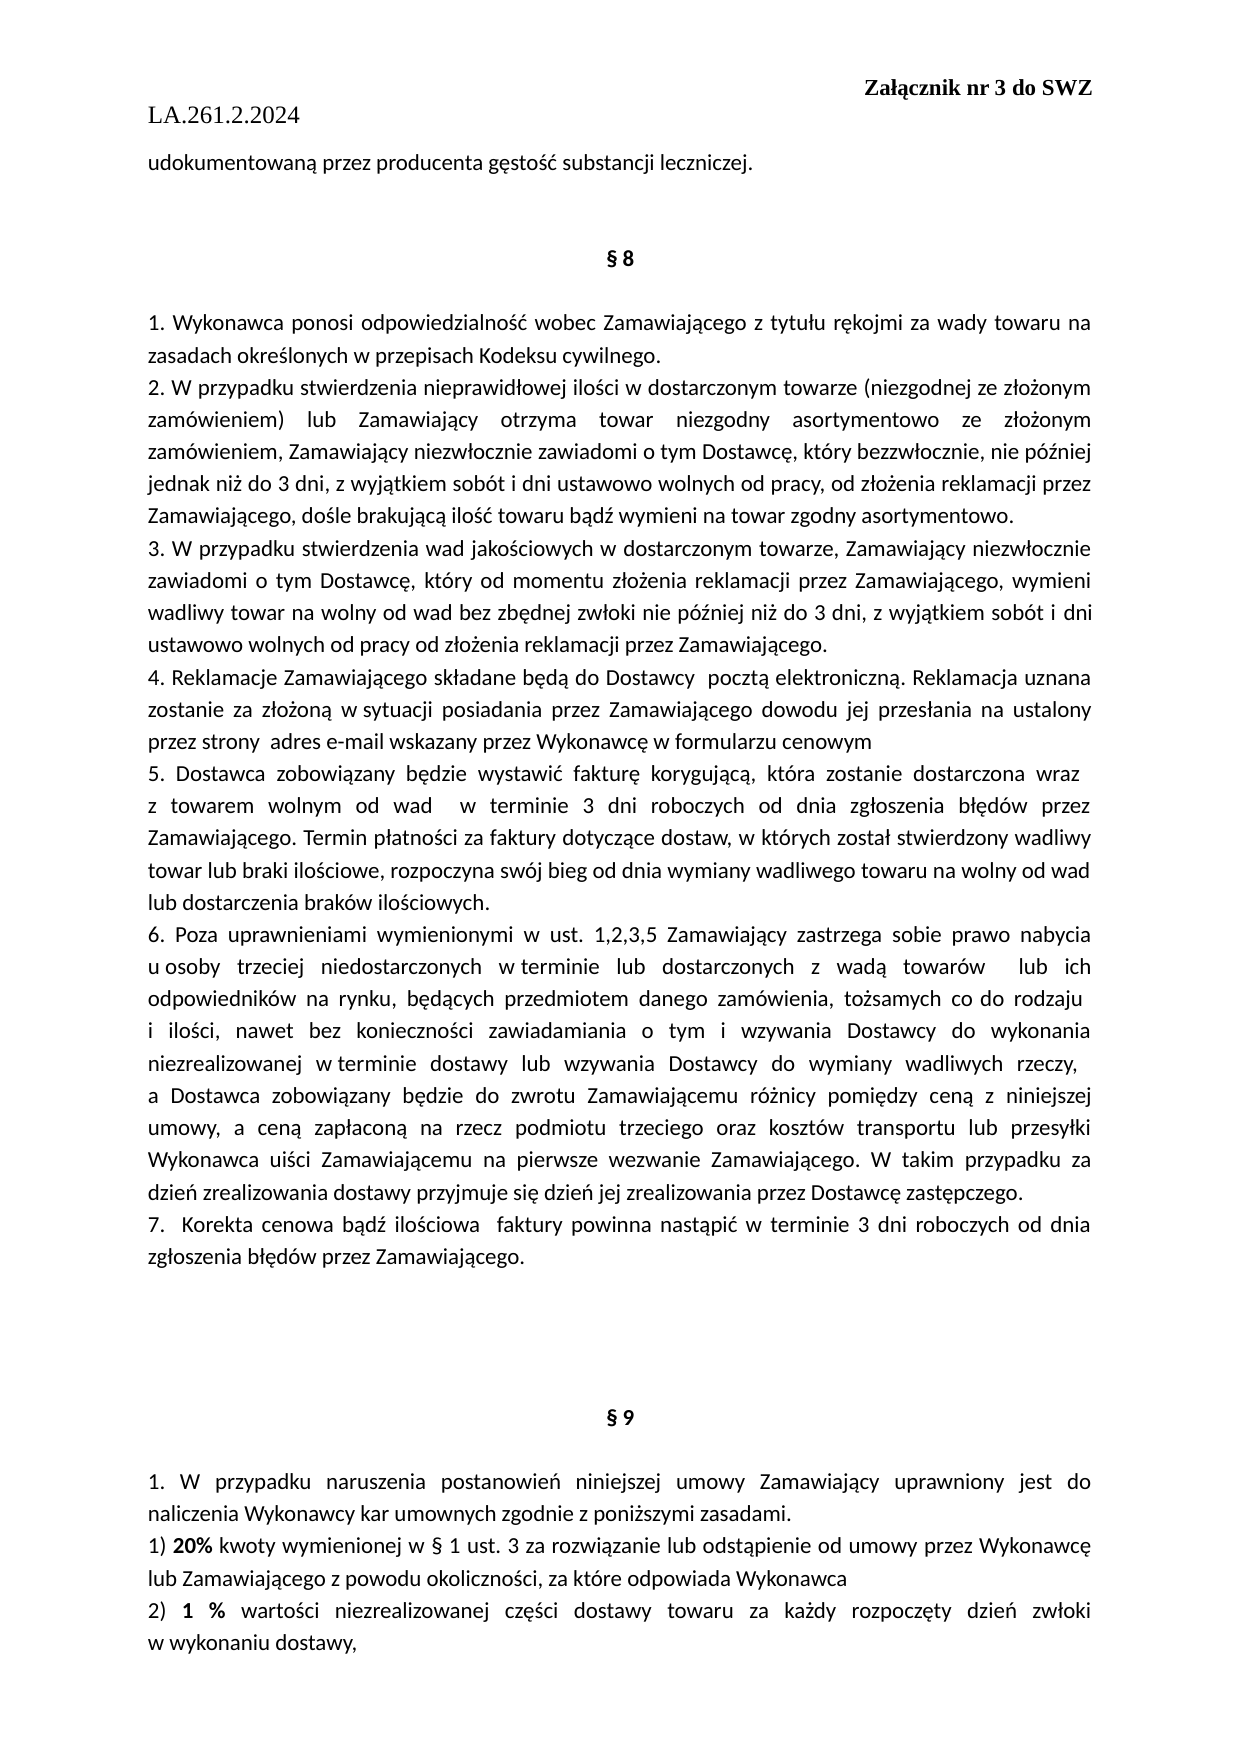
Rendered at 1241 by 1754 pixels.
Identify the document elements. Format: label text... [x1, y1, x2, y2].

text 6. Poza uprawnieniami wymienionymi w ust. 1,2,3,5 Zamawiający zastrzega sobie prawo nabycia u osoby trzeciej niedostarczonych w terminie lub dostarczonych z wadą towarów lub ich odpowiedników na rynku, będących przedmiotem danego zamówienia, tożsamych co do rodzaju i ilości, nawet bez konieczności zawiadamiania o tym i wzywania Dostawcy do wykonania niezrealizowanej w terminie dostawy lub wzywania Dostawcy do wymiany wadliwych rzeczy, a Dostawca zobowiązany będzie do zwrotu Zamawiającemu różnicy pomiędzy ceną z niniejszej umowy, a ceną zapłaconą na rzecz podmiotu trzeciego oraz kosztów transportu lub przesyłki Wykonawca uiści Zamawiającemu na pierwsze wezwanie Zamawiającego. W takim przypadku za dzień zrealizowania dostawy przyjmuje się dzień jej zrealizowania przez Dostawcę zastępczego. [148, 920, 1093, 1206]
text 2) 1 % wartości niezrealizowanej części dostawy towaru za każdy rozpoczęty dzień zwłoki w wykonaniu dostawy, [148, 1596, 1093, 1656]
text § 8 [148, 244, 1093, 272]
text udokumentowaną przez producenta gęstość substancji leczniczej. [148, 148, 1093, 176]
text 1) 20% kwoty wymienionej w § 1 ust. 3 za rozwiązanie lub odstąpienie od umowy przez Wykonawcę lub Zamawiającego z powodu okoliczności, za które odpowiada Wykonawca [148, 1532, 1093, 1592]
text 4. Reklamacje Zamawiającego składane będą do Dostawcy pocztą elektroniczną. Reklamacja uznana zostanie za złożoną w sytuacji posiadania przez Zamawiającego dowodu jej przesłania na ustalony przez strony adres e-mail wskazany przez Wykonawcę w formularzu cenowym [148, 663, 1093, 755]
text 1. W przypadku naruszenia postanowień niniejszej umowy Zamawiający uprawniony jest do naliczenia Wykonawcy kar umownych zgodnie z poniższymi zasadami. [148, 1467, 1093, 1527]
text 5. Dostawca zobowiązany będzie wystawić fakturę korygującą, która zostanie dostarczona wraz z towarem wolnym od wad w terminie 3 dni roboczych od dnia zgłoszenia błędów przez Zamawiającego. Termin płatności za faktury dotyczące dostaw, w których został stwierdzony wadliwy towar lub braki ilościowe, rozpoczyna swój bieg od dnia wymiany wadliwego towaru na wolny od wad lub dostarczenia braków ilościowych. [148, 759, 1093, 916]
text 3. W przypadku stwierdzenia wad jakościowych w dostarczonym towarze, Zamawiający niezwłocznie zawiadomi o tym Dostawcę, który od momentu złożenia reklamacji przez Zamawiającego, wymieni wadliwy towar na wolny od wad bez zbędnej zwłoki nie później niż do 3 dni, z wyjątkiem sobót i dni ustawowo wolnych od pracy od złożenia reklamacji przez Zamawiającego. [148, 534, 1093, 658]
text 2. W przypadku stwierdzenia nieprawidłowej ilości w dostarczonym towarze (niezgodnej ze złożonym zamówieniem) lub Zamawiający otrzyma towar niezgodny asortymentowo ze złożonym zamówieniem, Zamawiający niezwłocznie zawiadomi o tym Dostawcę, który bezzwłocznie, nie później jednak niż do 3 dni, z wyjątkiem sobót i dni ustawowo wolnych od pracy, od złożenia reklamacji przez Zamawiającego, dośle brakującą ilość towaru bądź wymieni na towar zgodny asortymentowo. [148, 373, 1093, 530]
text 1. Wykonawca ponosi odpowiedzialność wobec Zamawiającego z tytułu rękojmi za wady towaru na zasadach określonych w przepisach Kodeksu cywilnego. [148, 308, 1093, 369]
text 7. Korekta cenowa bądź ilościowa faktury powinna nastąpić w terminie 3 dni roboczych od dnia zgłoszenia błędów przez Zamawiającego. [148, 1210, 1093, 1270]
text § 9 [148, 1403, 1093, 1431]
